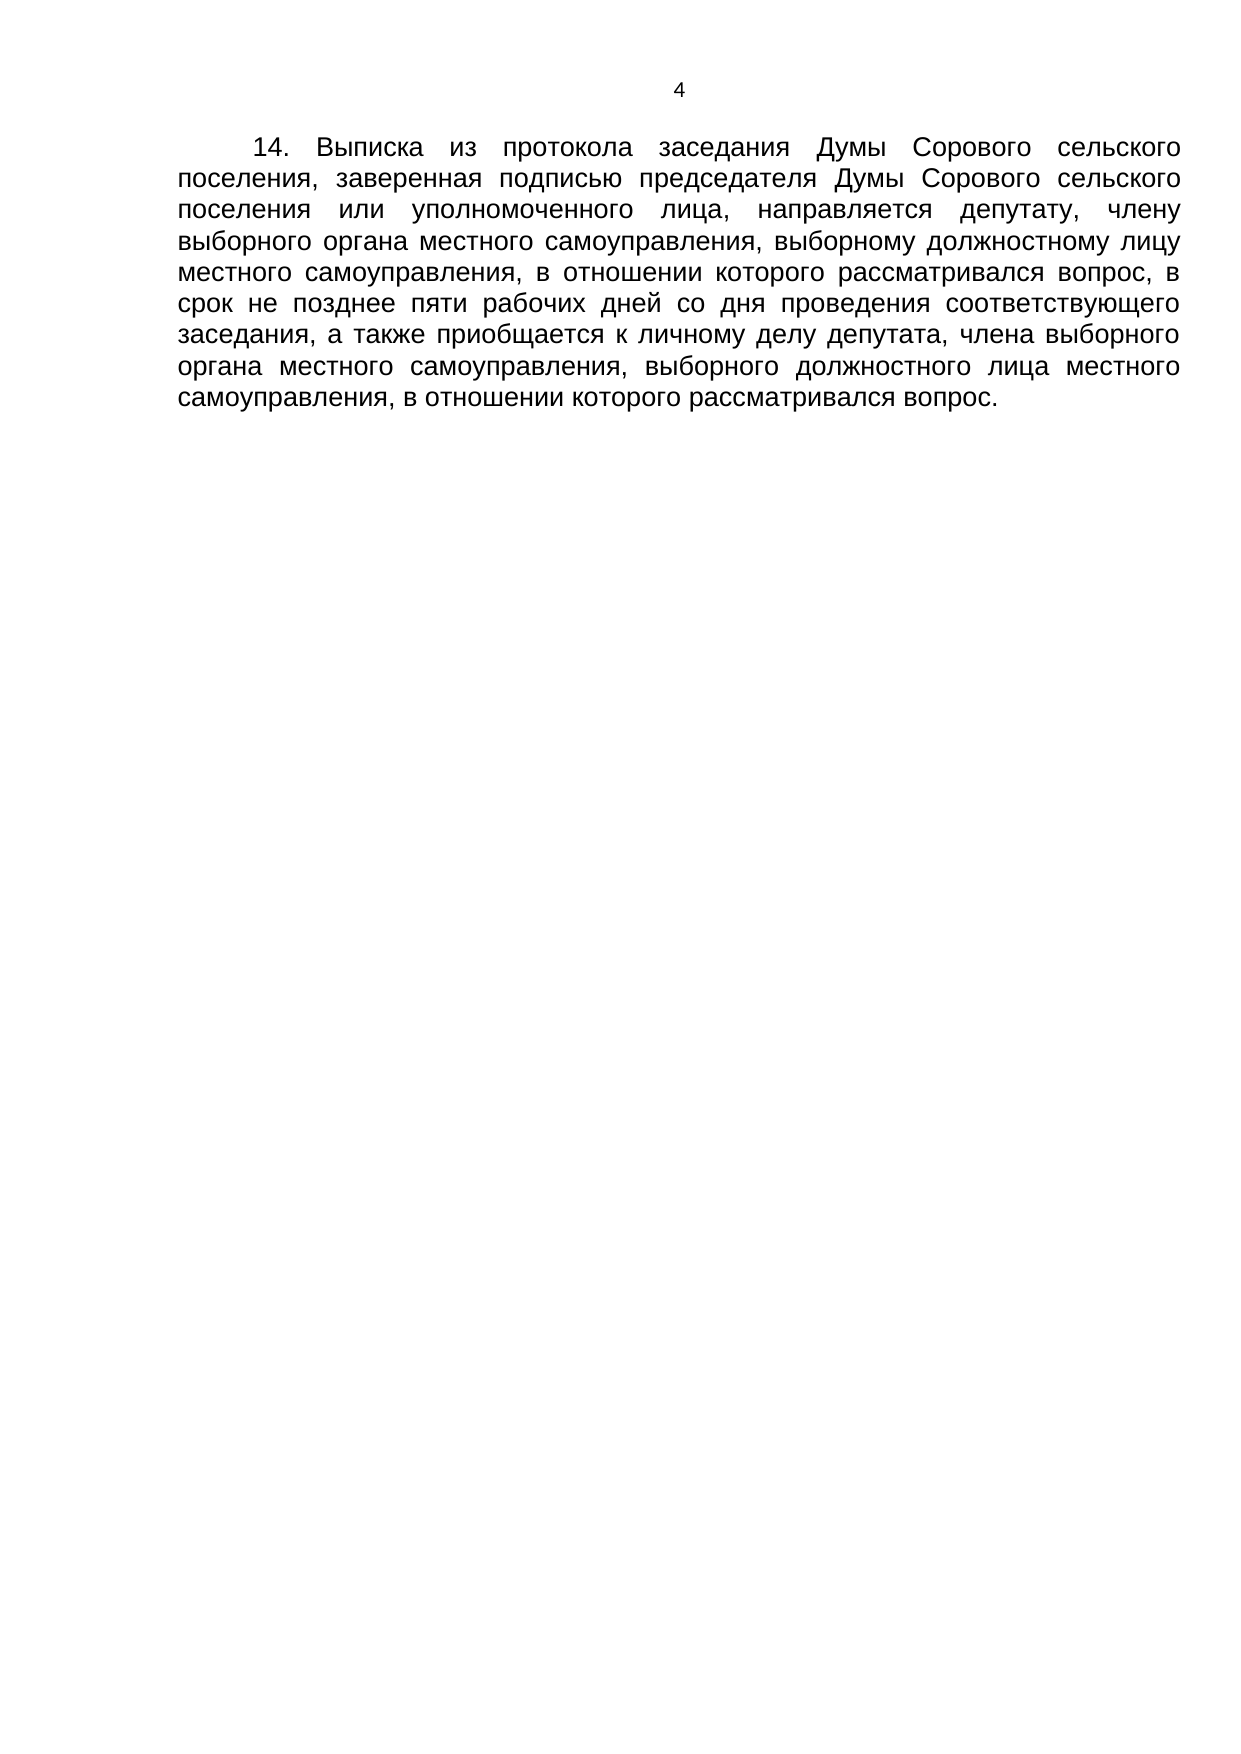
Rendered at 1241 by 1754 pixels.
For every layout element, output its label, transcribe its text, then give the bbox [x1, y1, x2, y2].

text 14. Выписка из протокола заседания Думы Сорового сельского поселения, заверенная подписью председателя Думы Сорового сельского поселения или уполномоченного лица, направляется депутату, члену выборного органа местного самоуправления, выборному должностному лицу местного самоуправления, в отношении которого рассматривался вопрос, в срок не позднее пяти рабочих дней со дня проведения соответствующего заседания, а также приобщается к личному делу депутата, члена выборного органа местного самоуправления, выборного должностного лица местного самоуправления, в отношении которого рассматривался вопрос. [177, 131, 1181, 412]
